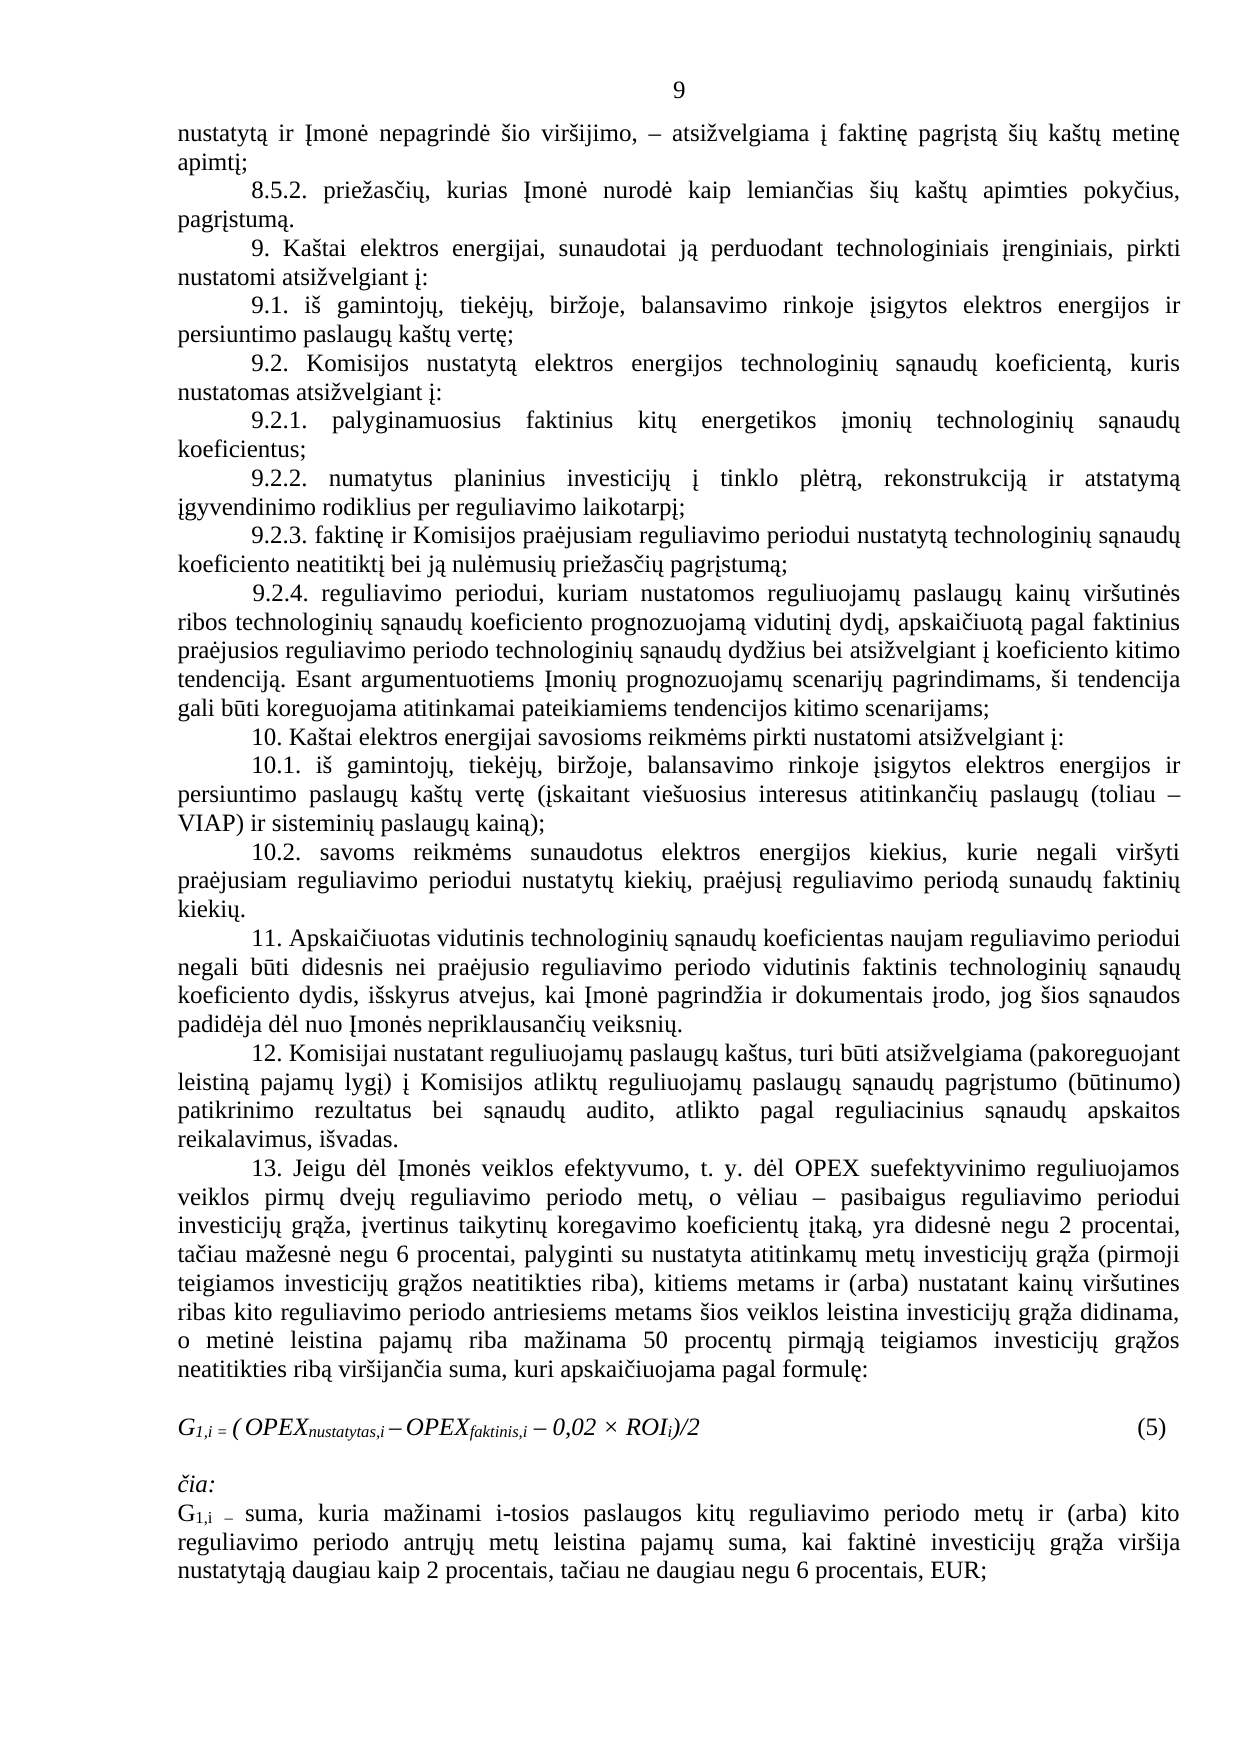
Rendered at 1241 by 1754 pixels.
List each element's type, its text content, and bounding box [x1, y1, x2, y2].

text G1,i = ( OPEXnustatytas,i – OPEXfaktinis,i – 0,02 × ROIi)/2 (5) [177, 1412, 1181, 1441]
text čia: [177, 1469, 1181, 1498]
text 9. Kaštai elektros energijai, sunaudotai ją perduodant technologiniais įrenginiais, pirkti nustatomi atsižvelgiant į: [177, 233, 1181, 291]
text 9.2.2. numatytus planinius investicijų į tinklo plėtrą, rekonstrukciją ir atstatymą įgyvendinimo rodiklius per reguliavimo laikotarpį; [177, 463, 1181, 521]
text nustatytą ir Įmonė nepagrindė šio viršijimo, – atsižvelgiama į faktinę pagrįstą šių kaštų metinę apimtį; [177, 118, 1181, 176]
text 9.2.1. palyginamuosius faktinius kitų energetikos įmonių technologinių sąnaudų koeficientus; [177, 406, 1181, 463]
text 10.1. iš gamintojų, tiekėjų, biržoje, balansavimo rinkoje įsigytos elektros energijos ir persiuntimo paslaugų kaštų vertę (įskaitant viešuosius interesus atitinkančių paslaugų (toliau – VIAP) ir sisteminių paslaugų kainą); [177, 751, 1181, 837]
text 11. Apskaičiuotas vidutinis technologinių sąnaudų koeficientas naujam reguliavimo periodui negali būti didesnis nei praėjusio reguliavimo periodo vidutinis faktinis technologinių sąnaudų koeficiento dydis, išskyrus atvejus, kai Įmonė pagrindžia ir dokumentais įrodo, jog šios sąnaudos padidėja dėl nuo Įmonės nepriklausančių veiksnių. [177, 923, 1181, 1038]
text 10. Kaštai elektros energijai savosioms reikmėms pirkti nustatomi atsižvelgiant į: [177, 722, 1181, 751]
text 8.5.2. priežasčių, kurias Įmonė nurodė kaip lemiančias šių kaštų apimties pokyčius, pagrįstumą. [177, 176, 1181, 233]
text 9.2.4. reguliavimo periodui, kuriam nustatomos reguliuojamų paslaugų kainų viršutinės ribos technologinių sąnaudų koeficiento prognozuojamą vidutinį dydį, apskaičiuotą pagal faktinius praėjusios reguliavimo periodo technologinių sąnaudų dydžius bei atsižvelgiant į koeficiento kitimo tendenciją. Esant argumentuotiems Įmonių prognozuojamų scenarijų pagrindimams, ši tendencija gali būti koreguojama atitinkamai pateikiamiems tendencijos kitimo scenarijams; [177, 578, 1181, 722]
text 9.2. Komisijos nustatytą elektros energijos technologinių sąnaudų koeficientą, kuris nustatomas atsižvelgiant į: [177, 348, 1181, 406]
text 9.1. iš gamintojų, tiekėjų, biržoje, balansavimo rinkoje įsigytos elektros energijos ir persiuntimo paslaugų kaštų vertę; [177, 291, 1181, 348]
text 10.2. savoms reikmėms sunaudotus elektros energijos kiekius, kurie negali viršyti praėjusiam reguliavimo periodui nustatytų kiekių, praėjusį reguliavimo periodą sunaudų faktinių kiekių. [177, 837, 1181, 923]
text 9.2.3. faktinę ir Komisijos praėjusiam reguliavimo periodui nustatytą technologinių sąnaudų koeficiento neatitiktį bei ją nulėmusių priežasčių pagrįstumą; [177, 521, 1181, 578]
text 12. Komisijai nustatant reguliuojamų paslaugų kaštus, turi būti atsižvelgiama (pakoreguojant leistiną pajamų lygį) į Komisijos atliktų reguliuojamų paslaugų sąnaudų pagrįstumo (būtinumo) patikrinimo rezultatus bei sąnaudų audito, atlikto pagal reguliacinius sąnaudų apskaitos reikalavimus, išvadas. [177, 1038, 1181, 1153]
text G1,i – suma, kuria mažinami i-tosios paslaugos kitų reguliavimo periodo metų ir (arba) kito reguliavimo periodo antrųjų metų leistina pajamų suma, kai faktinė investicijų grąža viršija nustatytąją daugiau kaip 2 procentais, tačiau ne daugiau negu 6 procentais, EUR; [177, 1498, 1181, 1584]
text 13. Jeigu dėl Įmonės veiklos efektyvumo, t. y. dėl OPEX suefektyvinimo reguliuojamos veiklos pirmų dvejų reguliavimo periodo metų, o vėliau – pasibaigus reguliavimo periodui investicijų grąža, įvertinus taikytinų koregavimo koeficientų įtaką, yra didesnė negu 2 procentai, tačiau mažesnė negu 6 procentai, palyginti su nustatyta atitinkamų metų investicijų grąža (pirmoji teigiamos investicijų grąžos neatitikties riba), kitiems metams ir (arba) nustatant kainų viršutines ribas kito reguliavimo periodo antriesiems metams šios veiklos leistina investicijų grąža didinama, o metinė leistina pajamų riba mažinama 50 procentų pirmąją teigiamos investicijų grąžos neatitikties ribą viršijančia suma, kuri apskaičiuojama pagal formulę: [177, 1153, 1181, 1383]
